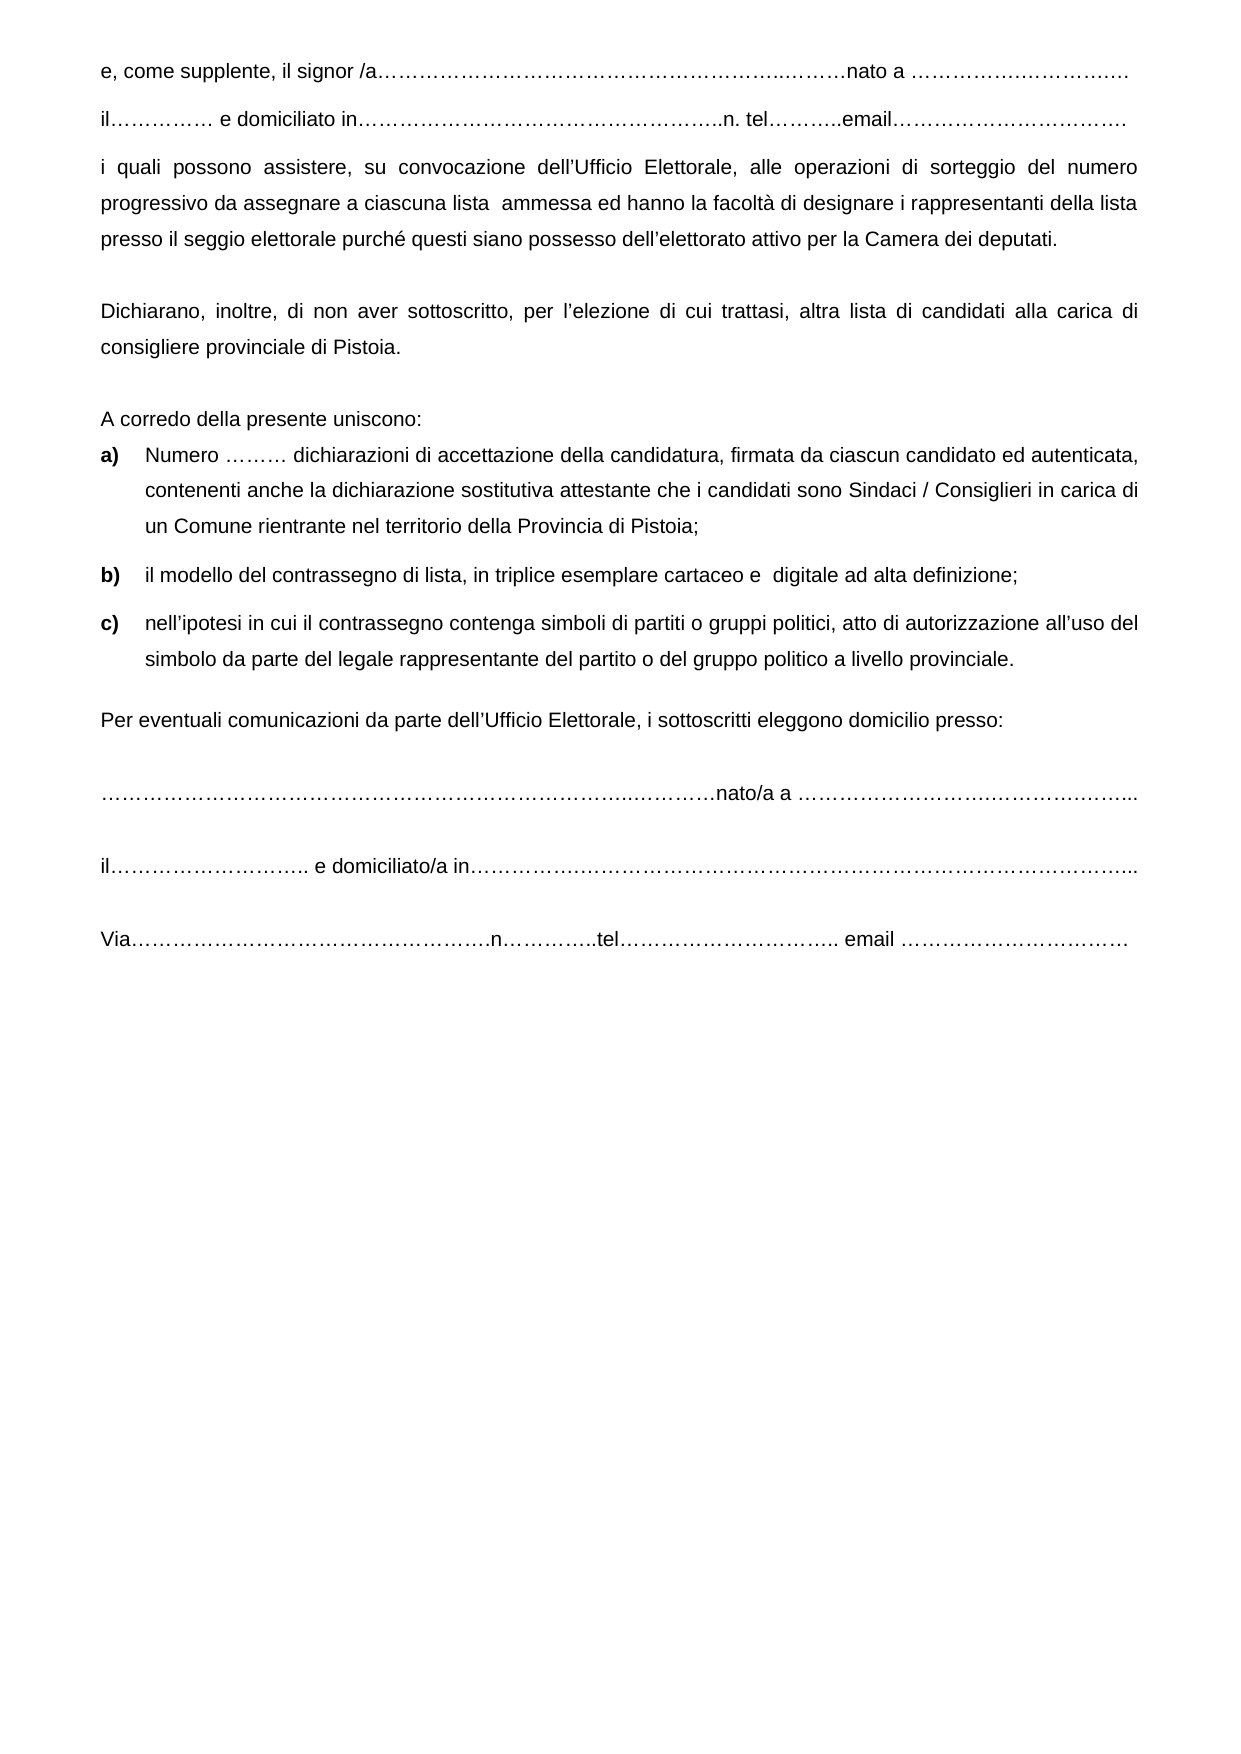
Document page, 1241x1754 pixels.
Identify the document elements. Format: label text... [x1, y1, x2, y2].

text i quali possono assistere, su convocazione dell’Ufficio Elettorale, alle operazioni di sorteggio del numero progressivo da assegnare a ciascuna lista ammessa ed hanno la facoltà di designare i rappresentanti della lista presso il seggio elettorale purché questi siano possesso dell’elettorato attivo per la Camera dei deputati. [100, 155, 1140, 251]
text il……………………….. e domiciliato/a in…………….……………………………………………………………………... [100, 854, 1140, 878]
text Via…………………………………………….n…………..tel………………………….. email …………………………… [100, 927, 1140, 951]
text Dichiarano, inoltre, di non aver sottoscritto, per l’elezione di cui trattasi, altra lista di candidati alla carica di consigliere provinciale di Pistoia. [100, 299, 1140, 358]
text …………………………………………………………………..…………nato/a a ……………………….………….……... [100, 781, 1140, 805]
list il modello del contrassegno di lista, in triplice esemplare cartaceo e digitale ad alta definizione; [100, 563, 1140, 587]
list Numero ……… dichiarazioni di accettazione della candidatura, firmata da ciascun candidato ed autenticata, contenenti anche la dichiarazione sostitutiva attestante che i candidati sono Sindaci / Consiglieri in carica di un Comune rientrante nel territorio della Provincia di Pistoia; [100, 442, 1140, 538]
text A corredo della presente uniscono: [100, 406, 1140, 430]
list nell’ipotesi in cui il contrassegno contenga simboli di partiti o gruppi politici, atto di autorizzazione all’uso del simbolo da parte del legale rappresentante del partito o del gruppo politico a livello provinciale. [100, 611, 1140, 671]
text e, come supplente, il signor /a…………………………………………………..………nato a …………….………….… il…………… e domiciliato in……………………………………………..n. tel………..email……………………………. [100, 59, 1140, 131]
text Per eventuali comunicazioni da parte dell’Ufficio Elettorale, i sottoscritti eleggono domicilio presso: [100, 708, 1140, 732]
